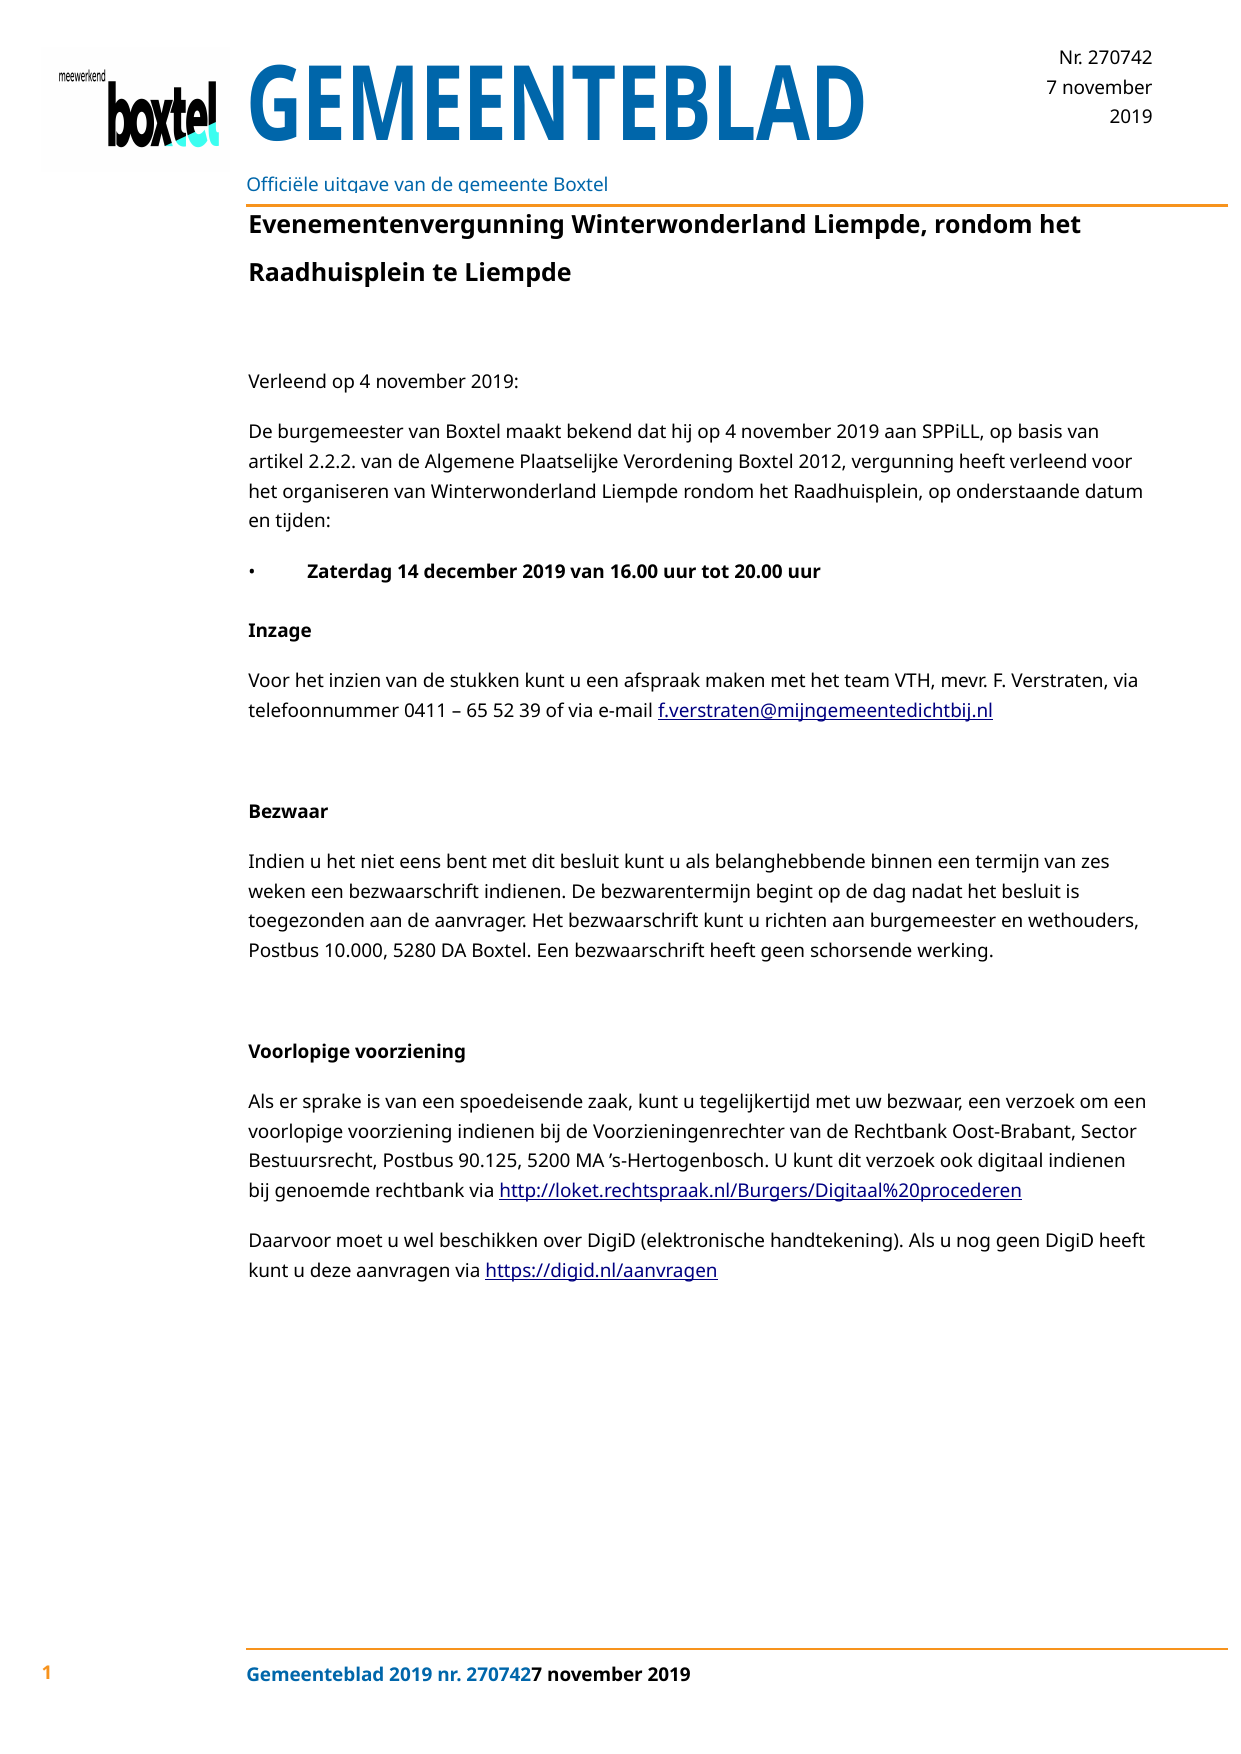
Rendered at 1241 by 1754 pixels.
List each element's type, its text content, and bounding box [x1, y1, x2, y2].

text Indien u het niet eens bent met dit besluit kunt u als belanghebbende binnen een termijn van zes weken een bezwaarschrift indienen. De bezwarentermijn begint op de dag nadat het besluit is toegezonden aan de aanvrager. Het bezwaarschrift kunt u richten aan burgemeester en wethouders, Postbus 10.000, 5280 DA Boxtel. Een bezwaarschrift heeft geen schorsende werking. [248, 848, 1152, 963]
text Evenementenvergunning Winterwonderland Liempde, rondom het Raadhuisplein te Liempde [248, 207, 1152, 288]
text Voor het inzien van de stukken kunt u een afspraak maken met het team VTH, mevr. F. Verstraten, via telefoonnummer 0411 – 65 52 39 of via e-mail f.verstraten@mijngemeentedichtbij.nl [248, 667, 1152, 723]
text Inzage [248, 617, 1152, 643]
text Voorlopige voorziening [248, 1038, 1152, 1064]
text Verleend op 4 november 2019: [248, 368, 1152, 394]
text Bezwaar [248, 798, 1152, 824]
picture [41, 47, 231, 172]
text Als er sprake is van een spoedeisende zaak, kunt u tegelijkertijd met uw bezwaar, een verzoek om een voorlopige voorziening indienen bij de Voorzieningenrechter van de Rechtbank Oost-Brabant, Sector Bestuursrecht, Postbus 90.125, 5200 MA ’s-Hertogenbosch. U kunt dit verzoek ook digitaal indienen bij genoemde rechtbank via http://loket.rechtspraak.nl/Burgers/Digitaal%20procederen [248, 1088, 1152, 1203]
list Zaterdag 14 december 2019 van 16.00 uur tot 20.00 uur [248, 558, 1152, 584]
text Daarvoor moet u wel beschikken over DigiD (elektronische handtekening). Als u nog geen DigiD heeft kunt u deze aanvragen via https://digid.nl/aanvragen [248, 1227, 1152, 1283]
text De burgemeester van Boxtel maakt bekend dat hij op 4 november 2019 aan SPPiLL, op basis van artikel 2.2.2. van de Algemene Plaatselijke Verordening Boxtel 2012, vergunning heeft verleend voor het organiseren van Winterwonderland Liempde rondom het Raadhuisplein, op onderstaande datum en tijden: [248, 419, 1152, 533]
